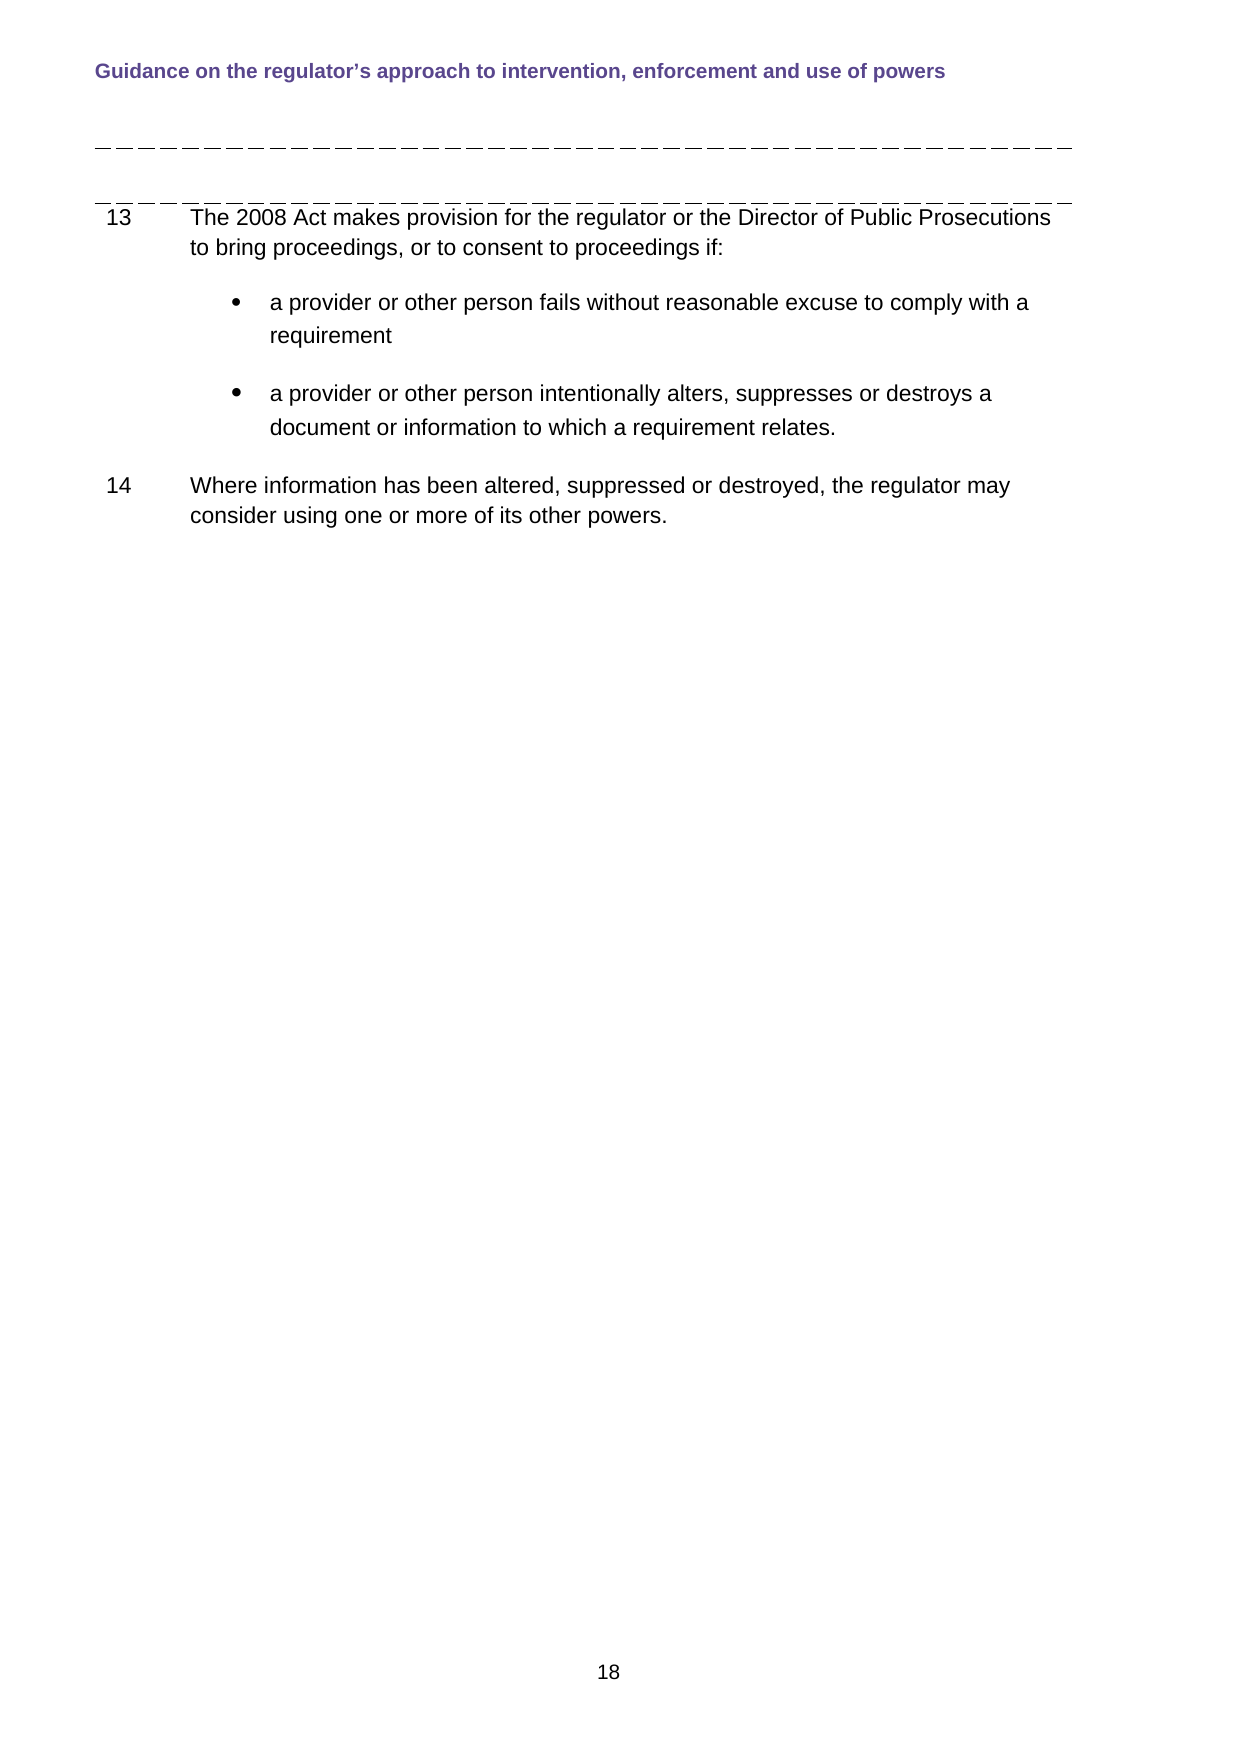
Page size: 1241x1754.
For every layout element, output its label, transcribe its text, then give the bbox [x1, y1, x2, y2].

table_cell The 2008 Act makes provision for the regulator or the Director of Public Prosecutions to bring proceedings, or to consent to proceedings if: a provider or other person fails without reasonable excuse to comply with a requirement a provider or other person intentionally alters, suppresses or destroys a document or information to which a requirement relates. [179, 203, 1072, 472]
table_cell [179, 148, 1072, 203]
table_cell 14 [95, 472, 179, 613]
table_cell Where information has been altered, suppressed or destroyed, the regulator may consider using one or more of its other powers. [179, 472, 1072, 613]
table_cell 13 [95, 203, 179, 472]
table_cell [95, 148, 179, 203]
